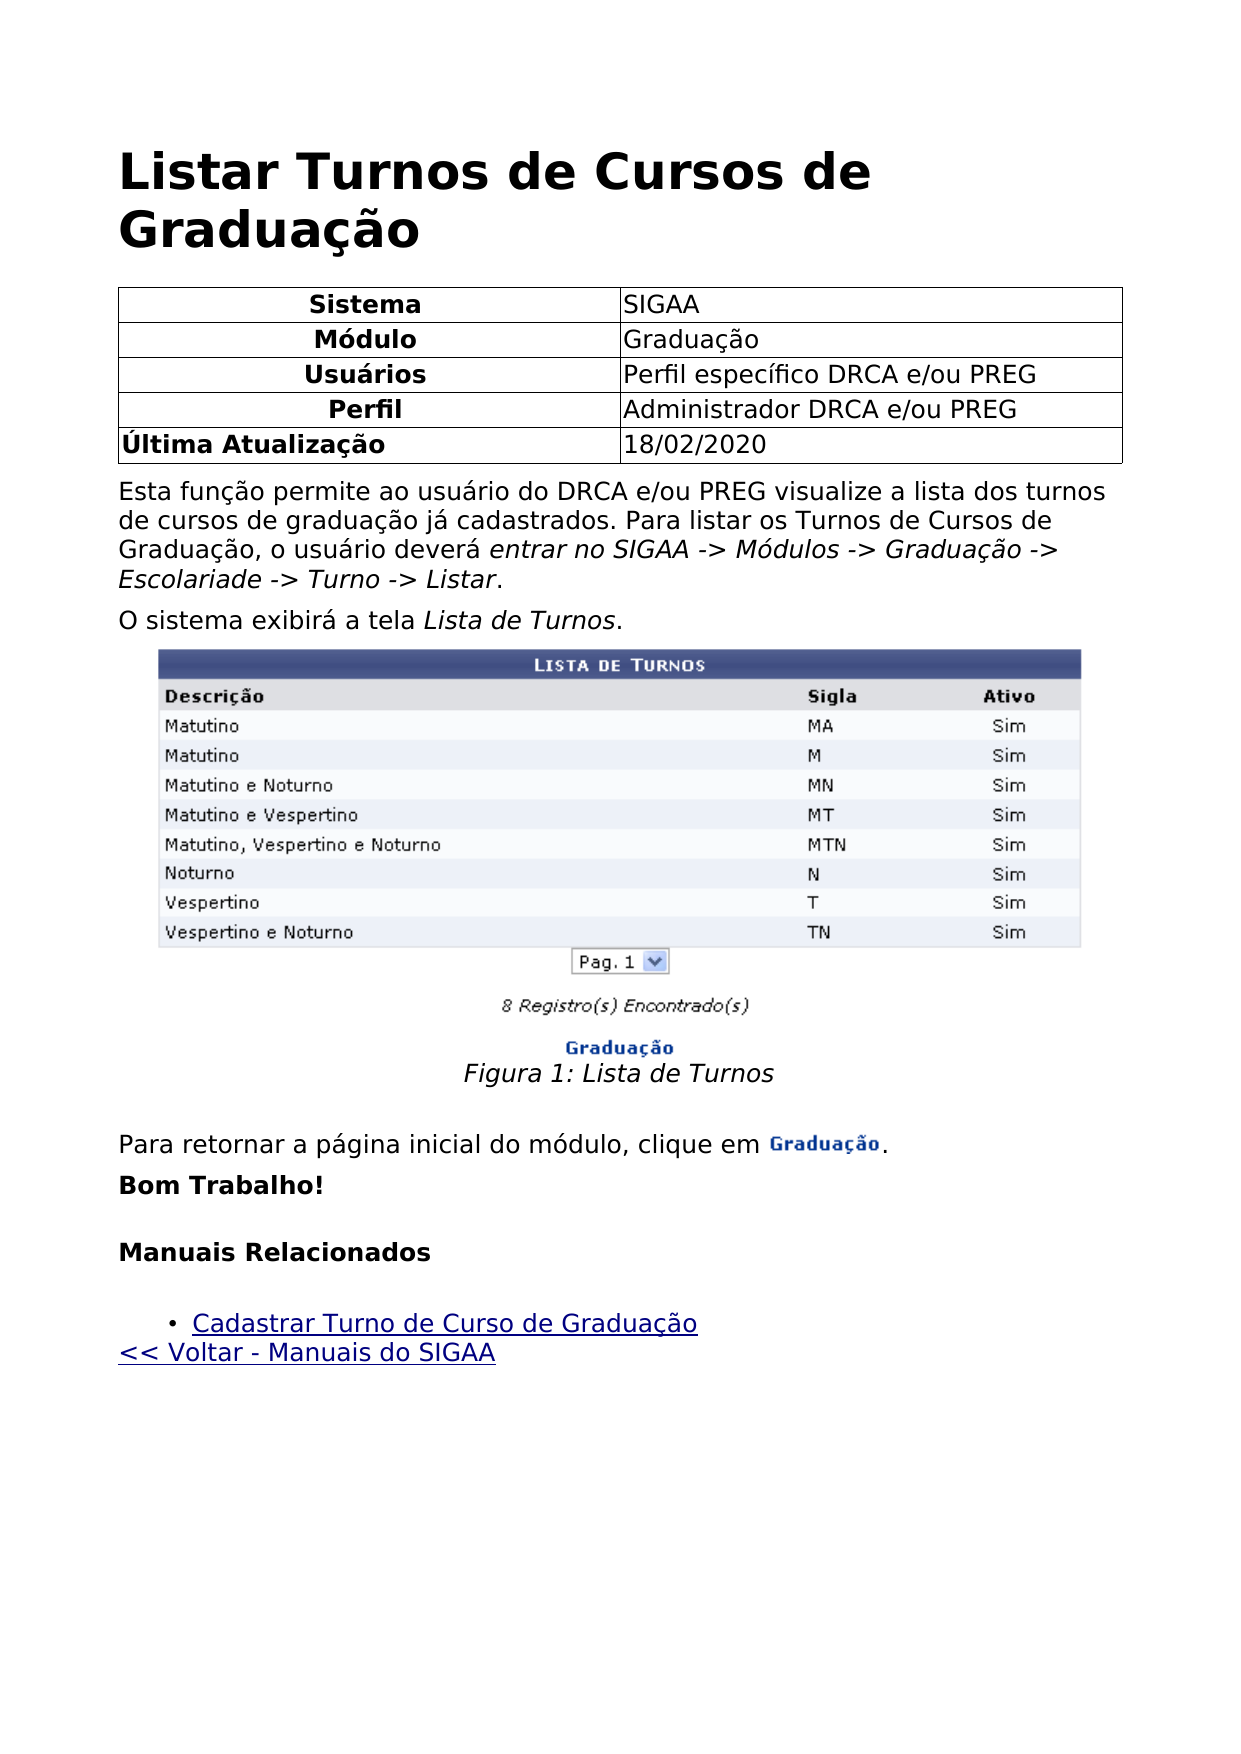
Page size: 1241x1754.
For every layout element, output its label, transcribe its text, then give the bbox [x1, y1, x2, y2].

text Para retornar a página inicial do módulo, clique em . [118, 1130, 1122, 1159]
text O sistema exibirá a tela Lista de Turnos. [118, 606, 1122, 636]
text Figura 1: Lista de Turnos [158, 1059, 1083, 1088]
picture [157, 648, 1083, 1059]
table_cell Módulo [119, 323, 620, 357]
table_header Sistema [119, 288, 620, 322]
table_cell 18/02/2020 [621, 428, 1122, 462]
picture [768, 1132, 882, 1154]
table_header SIGAA [621, 288, 1122, 322]
list Cadastrar Turno de Curso de Graduação [177, 1309, 1122, 1338]
table_cell Usuários [119, 358, 620, 392]
subtitle Manuais Relacionados [118, 1238, 1122, 1267]
table_cell Perfil específico DRCA e/ou PREG [621, 358, 1122, 392]
subtitle Listar Turnos de Cursos de Graduação [118, 143, 1122, 259]
table_cell Graduação [621, 323, 1122, 357]
text << Voltar - Manuais do SIGAA [118, 1338, 1122, 1368]
table_cell Perfil [119, 393, 620, 427]
text Bom Trabalho! [118, 1172, 1122, 1201]
table_cell Última Atualização [119, 428, 620, 462]
text Esta função permite ao usuário do DRCA e/ou PREG visualize a lista dos turnos de cursos de graduação já cadastrados. Para listar os Turnos de Cursos de Graduação, o usuário deverá entrar no SIGAA -> Módulos -> Graduação -> Escolariade -> Turno -> Listar. [118, 477, 1122, 594]
table_cell Administrador DRCA e/ou PREG [621, 393, 1122, 427]
